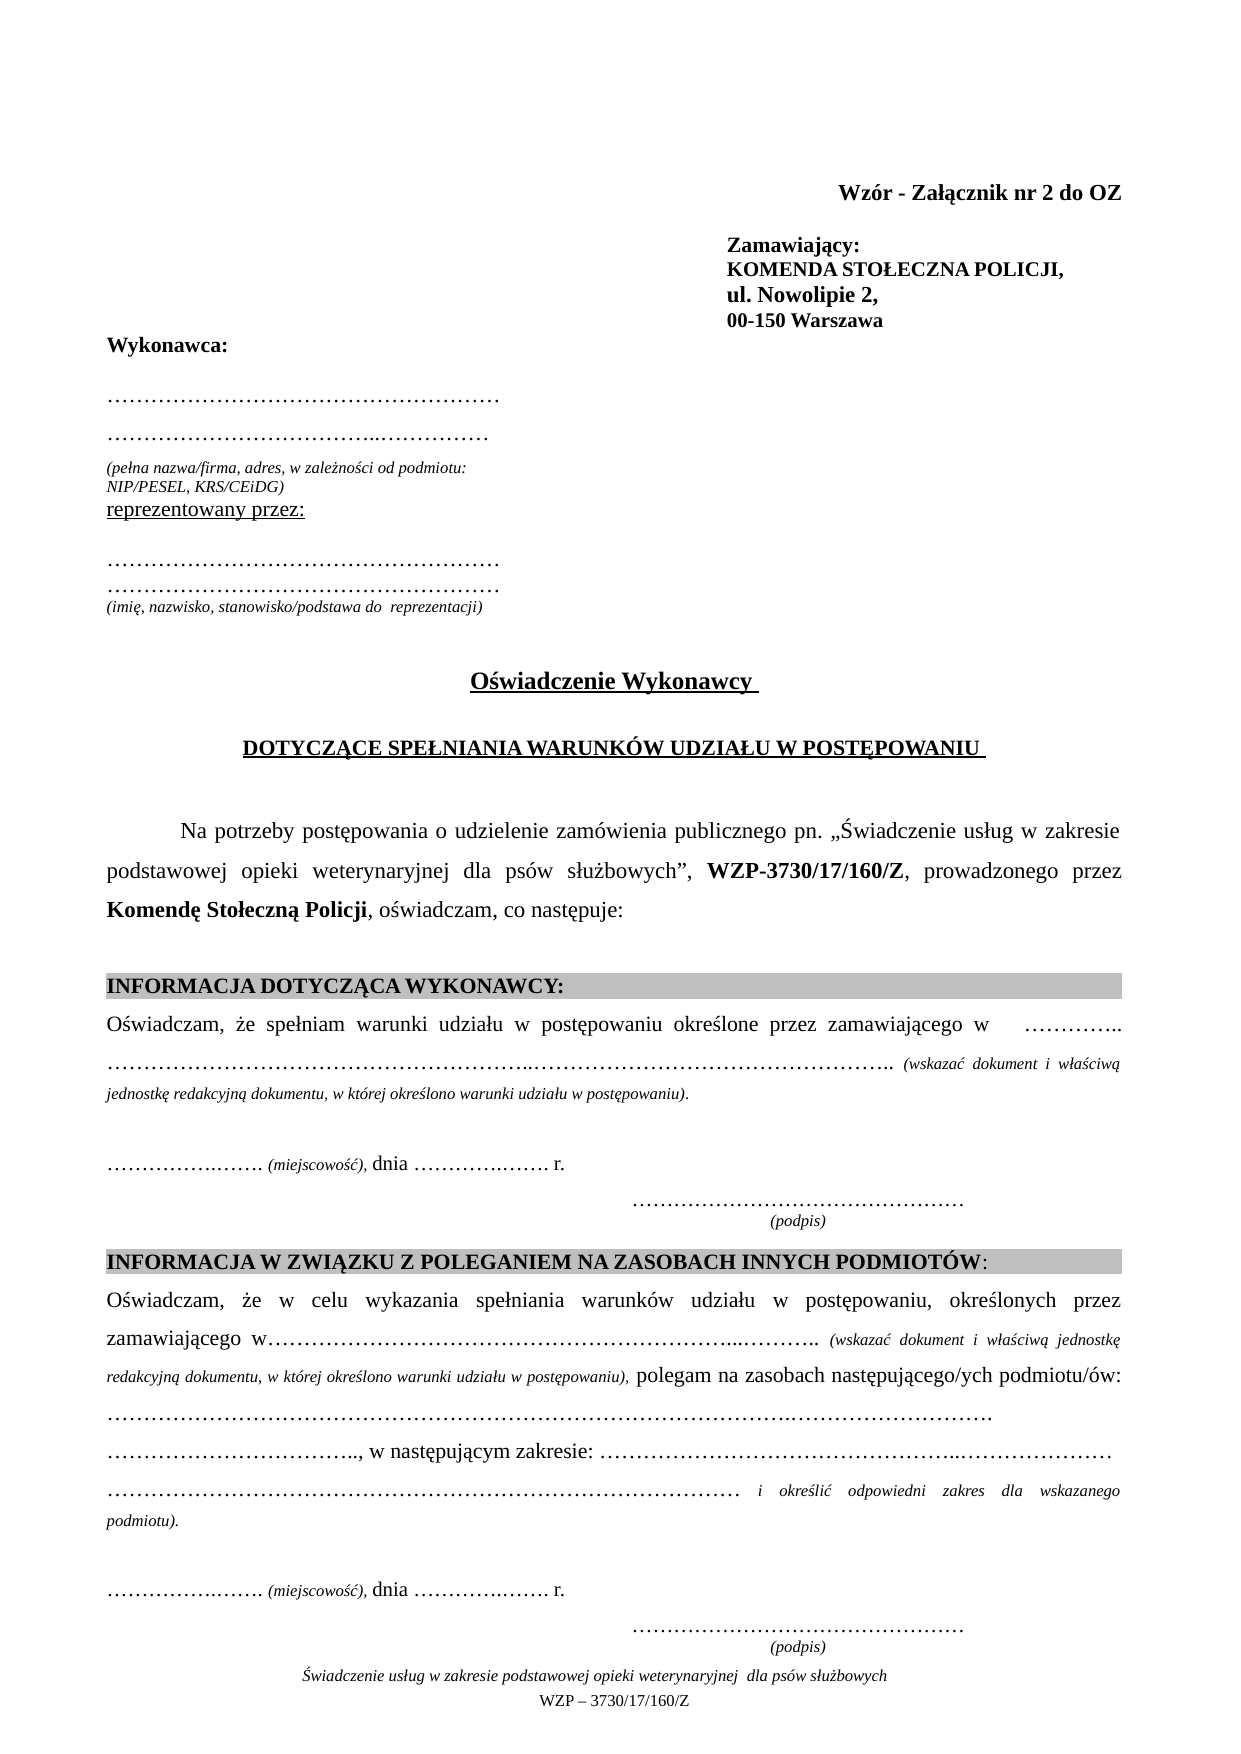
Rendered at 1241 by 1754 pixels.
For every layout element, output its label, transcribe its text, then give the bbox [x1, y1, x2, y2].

text INFORMACJA W ZWIĄZKU Z POLEGANIEM NA ZASOBACH INNYCH PODMIOTÓW: [106, 1249, 1122, 1274]
text ul. Nowolipie 2, [727, 281, 1122, 307]
text ………………………………………… [106, 1186, 1122, 1211]
text ……………………………………………………………………………………………… [106, 546, 502, 597]
text KOMENDA STOŁECZNA POLICJI, [727, 257, 1122, 281]
text …………………………………………………………………………… i określić odpowiedni zakres dla wskazanego podmiotu). [106, 1476, 1122, 1530]
text ………………………………………………………………………………..…………… [106, 382, 502, 445]
text …………….……. (miejscowość), dnia ………….……. r. [106, 1150, 1122, 1174]
text DOTYCZĄCE SPEŁNIANIA WARUNKÓW UDZIAŁU W POSTĘPOWANIU [106, 734, 1122, 803]
text Oświadczenie Wykonawcy [106, 666, 1122, 695]
text …………….……. (miejscowość), dnia ………….……. r. [106, 1577, 1122, 1601]
text (podpis) [696, 1211, 1122, 1230]
text Na potrzeby postępowania o udzielenie zamówienia publicznego pn. „Świadczenie usług w zakresie podstawowej opieki weterynaryjnej dla psów służbowych”, WZP-3730/17/160/Z, prowadzonego przez Komendę Stołeczną Policji, oświadczam, co następuje: [106, 817, 1122, 922]
text Oświadczam, że w celu wykazania spełniania warunków udziału w postępowaniu, określonych przez zamawiającego w………………………………………………………...……….. (wskazać dokument i właściwą jednostkę redakcyjną dokumentu, w której określono warunki udziału w postępowaniu), polegam na zasobach następującego/ych podmiotu/ów: ………………………………………………………………………………….………………………. [106, 1287, 1122, 1425]
text 00-150 Warszawa [727, 307, 1122, 332]
text …………………………….., w następującym zakresie: …………………………………………..………………… [106, 1438, 1122, 1463]
text Wzór - Załącznik nr 2 do OZ [106, 179, 1122, 206]
text Wykonawca: [106, 332, 1122, 357]
text (imię, nazwisko, stanowisko/podstawa do reprezentacji) [106, 597, 502, 616]
text (podpis) [696, 1637, 1122, 1656]
text Zamawiający: [727, 232, 1122, 257]
text ………………………………………… [106, 1613, 1122, 1637]
text INFORMACJA DOTYCZĄCA WYKONAWCY: [106, 973, 1122, 999]
text Oświadczam, że spełniam warunki udziału w postępowaniu określone przez zamawiającego w …………..…………………………………………………..………………………………………….. (wskazać dokument i właściwą jednostkę redakcyjną dokumentu, w której określono warunki udziału w postępowaniu). [106, 1011, 1122, 1103]
text reprezentowany przez: [106, 496, 1122, 521]
text (pełna nazwa/firma, adres, w zależności od podmiotu: NIP/PESEL, KRS/CEiDG) [106, 458, 502, 496]
